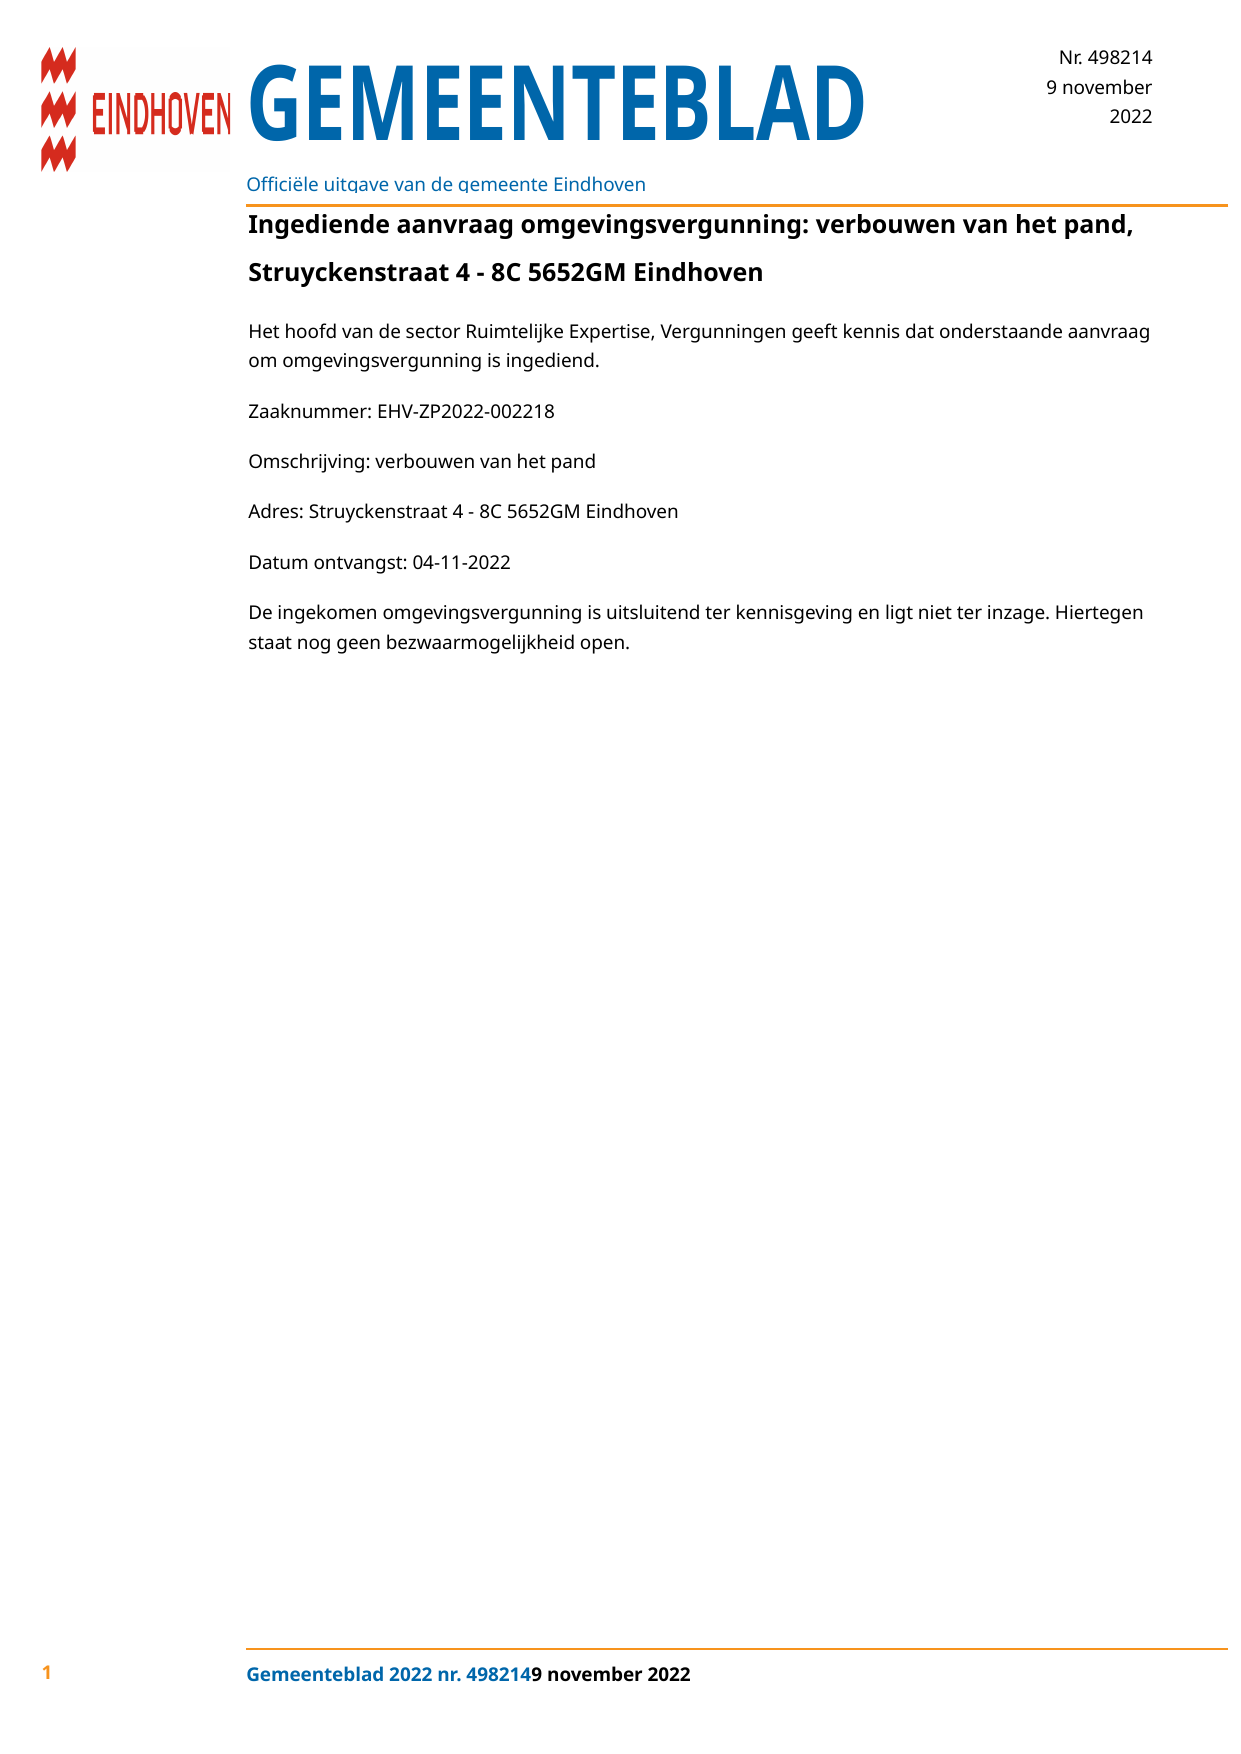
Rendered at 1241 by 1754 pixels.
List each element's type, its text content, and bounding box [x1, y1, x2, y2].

text Zaaknummer: EHV-ZP2022-002218 [248, 398, 1152, 424]
text Omschrijving: verbouwen van het pand [248, 448, 1152, 474]
picture [41, 47, 231, 172]
text Adres: Struyckenstraat 4 - 8C 5652GM Eindhoven [248, 499, 1152, 524]
text Het hoofd van de sector Ruimtelijke Expertise, Vergunningen geeft kennis dat onderstaande aanvraag om omgevingsvergunning is ingediend. [248, 318, 1152, 373]
text Datum ontvangst: 04-11-2022 [248, 549, 1152, 575]
text Ingediende aanvraag omgevingsvergunning: verbouwen van het pand, Struyckenstraat 4 - 8C 5652GM Eindhoven [248, 207, 1152, 288]
text De ingekomen omgevingsvergunning is uitsluitend ter kennisgeving en ligt niet ter inzage. Hiertegen staat nog geen bezwaarmogelijkheid open. [248, 599, 1152, 655]
